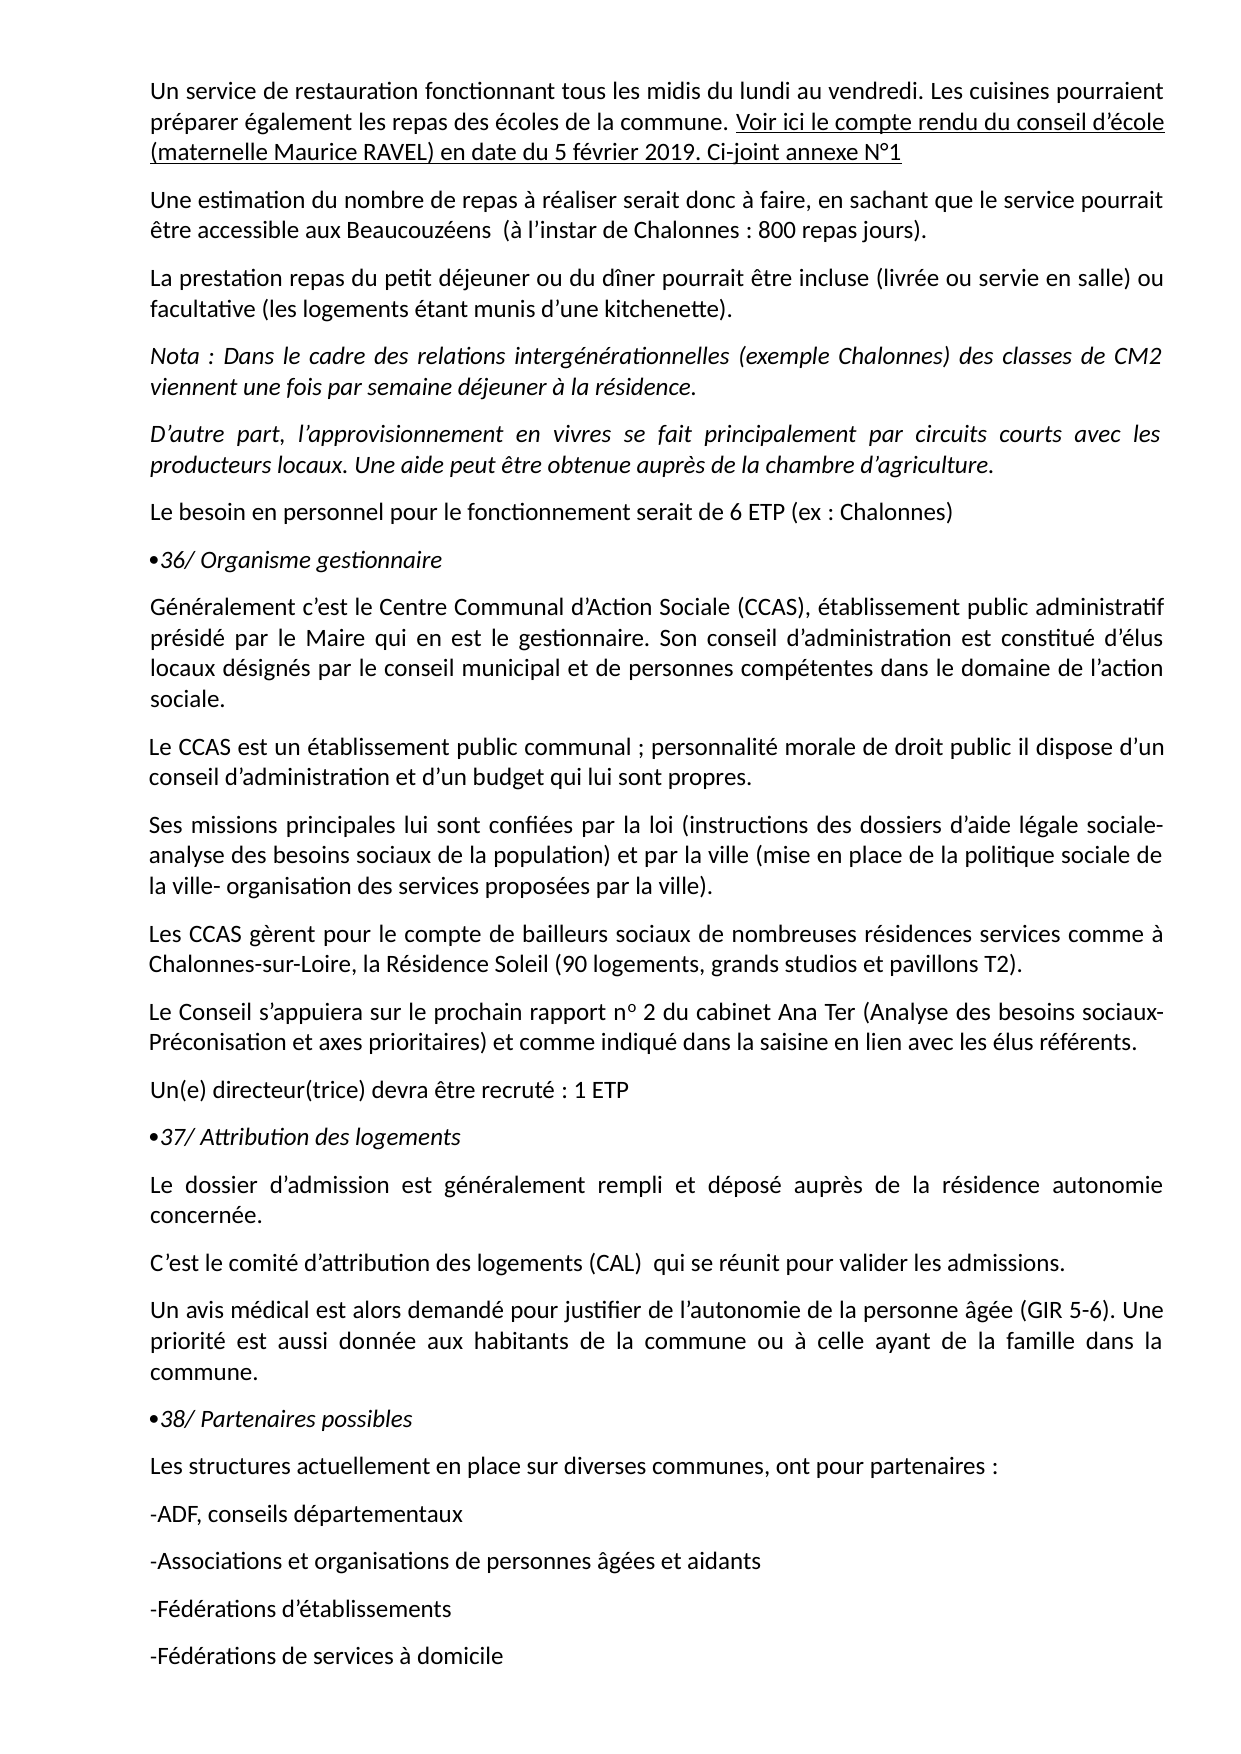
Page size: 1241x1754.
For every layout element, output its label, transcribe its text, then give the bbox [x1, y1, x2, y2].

list C’est le comité d’attribution des logements (CAL) qui se réunit pour valider les admissions. [150, 1247, 1165, 1277]
text Les CCAS gèrent pour le compte de bailleurs sociaux de nombreuses résidences services comme à Chalonnes-sur-Loire, la Résidence Soleil (90 logements, grands studios et pavillons T2). [149, 918, 1165, 979]
text Ses missions principales lui sont confiées par la loi (instructions des dossiers d’aide légale sociale- analyse des besoins sociaux de la population) et par la ville (mise en place de la politique sociale de la ville- organisation des services proposées par la ville). [149, 809, 1165, 901]
list Fédérations d’établissements [150, 1593, 1165, 1623]
list Un avis médical est alors demandé pour justifier de l’autonomie de la personne âgée (GIR 5-6). Une priorité est aussi donnée aux habitants de la commune ou à celle ayant de la famille dans la commune. [150, 1294, 1165, 1386]
list 38/ Partenaires possibles [150, 1403, 1165, 1434]
list Associations et organisations de personnes âgées et aidants [150, 1545, 1165, 1576]
list Le dossier d’admission est généralement rempli et déposé auprès de la résidence autonomie concernée. [150, 1169, 1165, 1230]
list Nota : Dans le cadre des relations intergénérationnelles (exemple Chalonnes) des classes de CM2 viennent une fois par semaine déjeuner à la résidence. [150, 340, 1165, 401]
list La prestation repas du petit déjeuner ou du dîner pourrait être incluse (livrée ou servie en salle) ou facultative (les logements étant munis d’une kitchenette). [150, 262, 1165, 323]
list 37/ Attribution des logements [150, 1121, 1165, 1152]
list ADF, conseils départementaux [150, 1498, 1165, 1528]
list Le besoin en personnel pour le fonctionnement serait de 6 ETP (ex : Chalonnes) [150, 496, 1165, 527]
list 36/ Organisme gestionnaire [150, 544, 1165, 574]
list Les structures actuellement en place sur diverses communes, ont pour partenaires : [150, 1451, 1165, 1481]
list Fédérations de services à domicile [150, 1640, 1165, 1671]
text Le Conseil s’appuiera sur le prochain rapport no 2 du cabinet Ana Ter (Analyse des besoins sociaux-Préconisation et axes prioritaires) et comme indiqué dans la saisine en lien avec les élus référents. [149, 996, 1165, 1057]
list Une estimation du nombre de repas à réaliser serait donc à faire, en sachant que le service pourrait être accessible aux Beaucouzéens (à l’instar de Chalonnes : 800 repas jours). [150, 184, 1165, 245]
text Le CCAS est un établissement public communal ; personnalité morale de droit public il dispose d’un conseil d’administration et d’un budget qui lui sont propres. [149, 731, 1165, 792]
list Un service de restauration fonctionnant tous les midis du lundi au vendredi. Les cuisines pourraient préparer également les repas des écoles de la commune. Voir ici le compte rendu du conseil d’école (maternelle Maurice RAVEL) en date du 5 février 2019. Ci-joint annexe N°1 [150, 75, 1165, 167]
list Un(e) directeur(trice) devra être recruté : 1 ETP [150, 1074, 1165, 1104]
list Généralement c’est le Centre Communal d’Action Sociale (CCAS), établissement public administratif présidé par le Maire qui en est le gestionnaire. Son conseil d’administration est constitué d’élus locaux désignés par le conseil municipal et de personnes compétentes dans le domaine de l’action sociale. [150, 591, 1165, 714]
list D’autre part, l’approvisionnement en vivres se fait principalement par circuits courts avec les producteurs locaux. Une aide peut être obtenue auprès de la chambre d’agriculture. [150, 418, 1165, 479]
